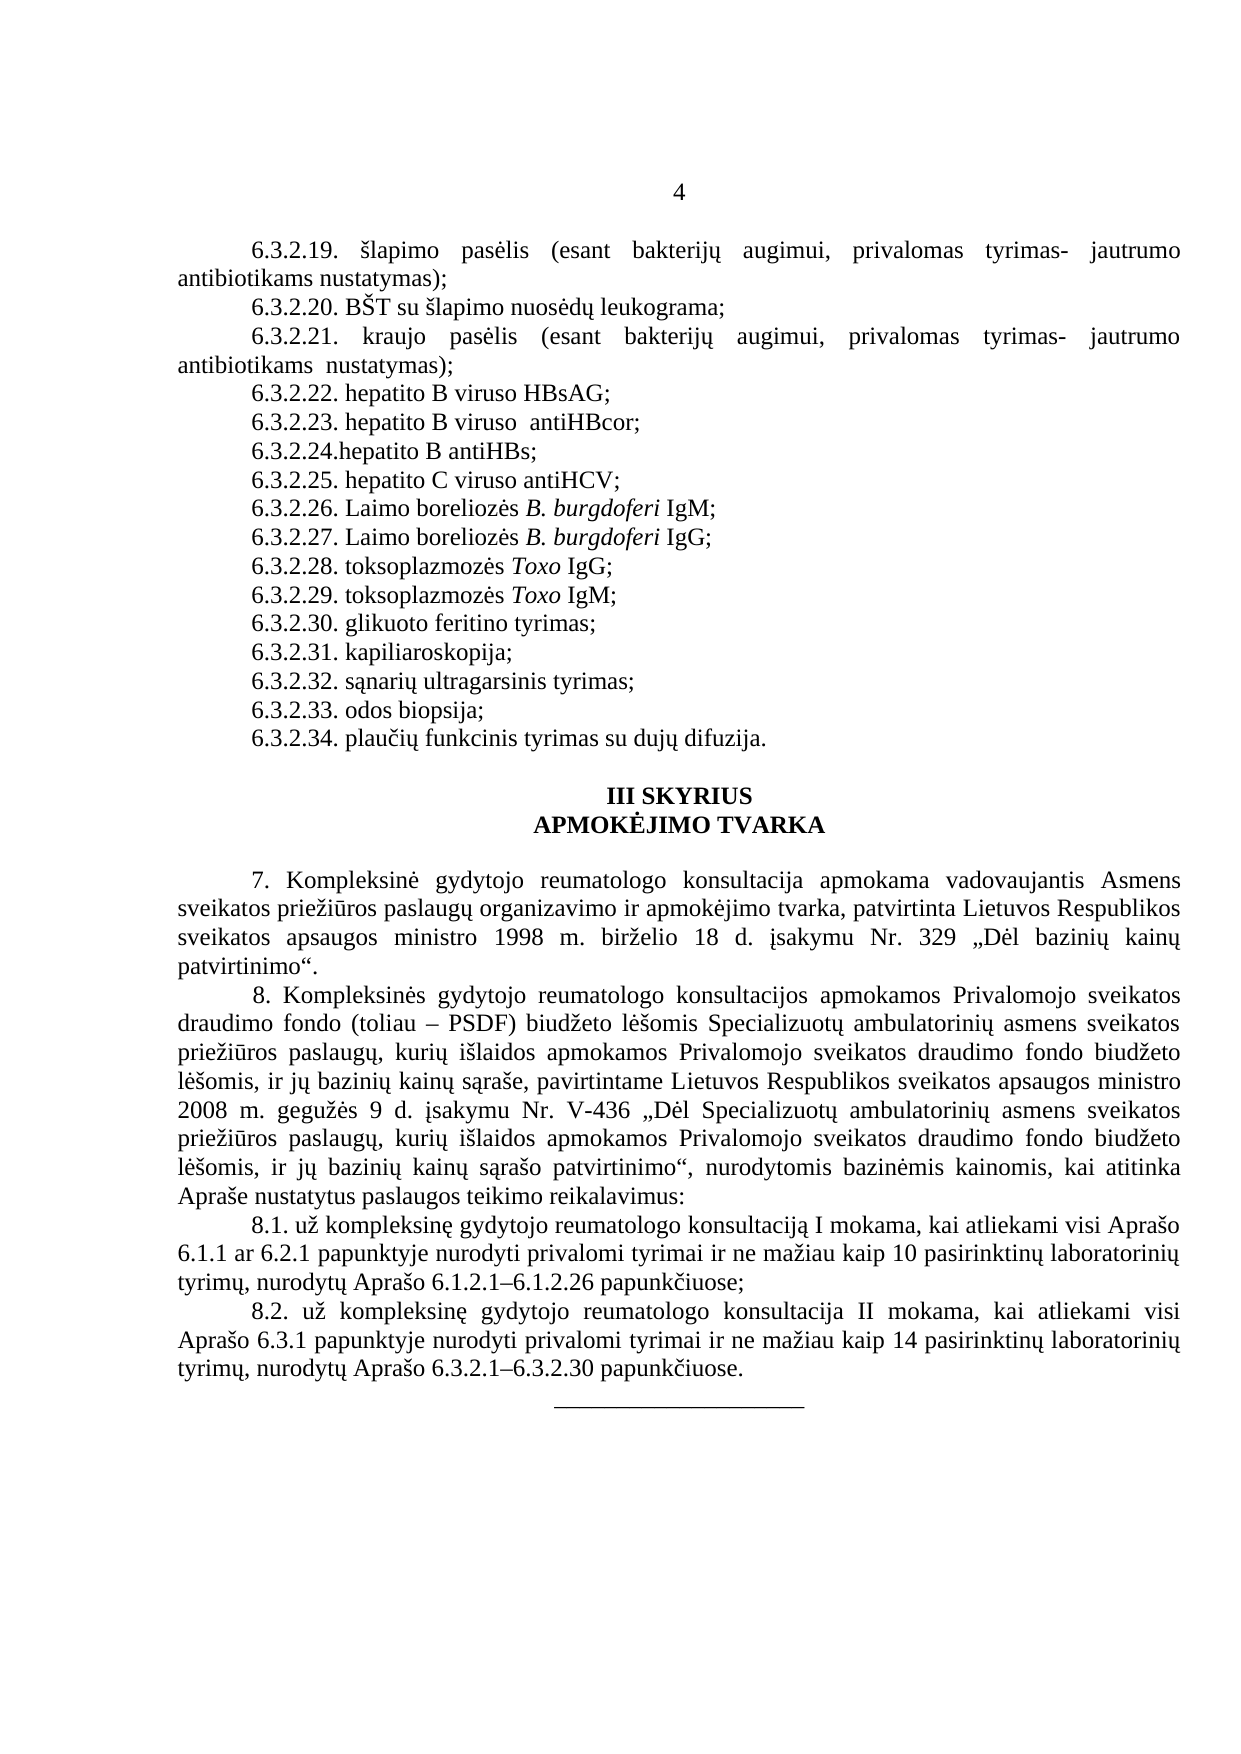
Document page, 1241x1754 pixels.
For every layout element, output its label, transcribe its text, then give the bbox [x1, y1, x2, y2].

text 8.2. už kompleksinę gydytojo reumatologo konsultacija II mokama, kai atliekami visi Aprašo 6.3.1 papunktyje nurodyti privalomi tyrimai ir ne mažiau kaip 14 pasirinktinų laboratorinių tyrimų, nurodytų Aprašo 6.3.2.1–6.3.2.30 papunkčiuose. [177, 1296, 1181, 1382]
text ____________________ [177, 1382, 1181, 1411]
text 6.3.2.21. kraujo pasėlis (esant bakterijų augimui, privalomas tyrimas- jautrumo antibiotikams nustatymas); [177, 321, 1181, 378]
text 7. Kompleksinė gydytojo reumatologo konsultacija apmokama vadovaujantis Asmens sveikatos priežiūros paslaugų organizavimo ir apmokėjimo tvarka, patvirtinta Lietuvos Respublikos sveikatos apsaugos ministro 1998 m. birželio 18 d. įsakymu Nr. 329 „Dėl bazinių kainų patvirtinimo“. [177, 865, 1181, 980]
text 6.3.2.22. hepatito B viruso HBsAG; [177, 378, 1181, 407]
text 6.3.2.33. odos biopsija; [177, 695, 1181, 723]
text 6.3.2.23. hepatito B viruso antiHBcor; [177, 407, 1181, 436]
text 6.3.2.32. sąnarių ultragarsinis tyrimas; [177, 666, 1181, 695]
text 6.3.2.24.hepatito B antiHBs; [177, 436, 1181, 465]
text 6.3.2.20. BŠT su šlapimo nuosėdų leukograma; [177, 292, 1181, 321]
text APMOKĖJIMO TVARKA [177, 810, 1181, 838]
text 6.3.2.34. plaučių funkcinis tyrimas su dujų difuzija. [177, 723, 1181, 752]
text 6.3.2.31. kapiliaroskopija; [177, 637, 1181, 666]
text 6.3.2.28. toksoplazmozės Toxo IgG; [177, 551, 1181, 580]
text 6.3.2.19. šlapimo pasėlis (esant bakterijų augimui, privalomas tyrimas- jautrumo antibiotikams nustatymas); [177, 235, 1181, 292]
text 8.1. už kompleksinę gydytojo reumatologo konsultaciją I mokama, kai atliekami visi Aprašo 6.1.1 ar 6.2.1 papunktyje nurodyti privalomi tyrimai ir ne mažiau kaip 10 pasirinktinų laboratorinių tyrimų, nurodytų Aprašo 6.1.2.1–6.1.2.26 papunkčiuose; [177, 1210, 1181, 1296]
text 6.3.2.25. hepatito C viruso antiHCV; [177, 465, 1181, 493]
text 6.3.2.30. glikuoto feritino tyrimas; [177, 608, 1181, 637]
text III SKYRIUS [177, 781, 1181, 810]
text 6.3.2.27. Laimo boreliozės B. burgdoferi IgG; [177, 522, 1181, 551]
text 6.3.2.29. toksoplazmozės Toxo IgM; [177, 580, 1181, 608]
text 6.3.2.26. Laimo boreliozės B. burgdoferi IgM; [177, 493, 1181, 522]
text 8. Kompleksinės gydytojo reumatologo konsultacijos apmokamos Privalomojo sveikatos draudimo fondo (toliau – PSDF) biudžeto lėšomis Specializuotų ambulatorinių asmens sveikatos priežiūros paslaugų, kurių išlaidos apmokamos Privalomojo sveikatos draudimo fondo biudžeto lėšomis, ir jų bazinių kainų sąraše, pavirtintame Lietuvos Respublikos sveikatos apsaugos ministro 2008 m. gegužės 9 d. įsakymu Nr. V-436 „Dėl Specializuotų ambulatorinių asmens sveikatos priežiūros paslaugų, kurių išlaidos apmokamos Privalomojo sveikatos draudimo fondo biudžeto lėšomis, ir jų bazinių kainų sąrašo patvirtinimo“, nurodytomis bazinėmis kainomis, kai atitinka Apraše nustatytus paslaugos teikimo reikalavimus: [177, 980, 1181, 1210]
